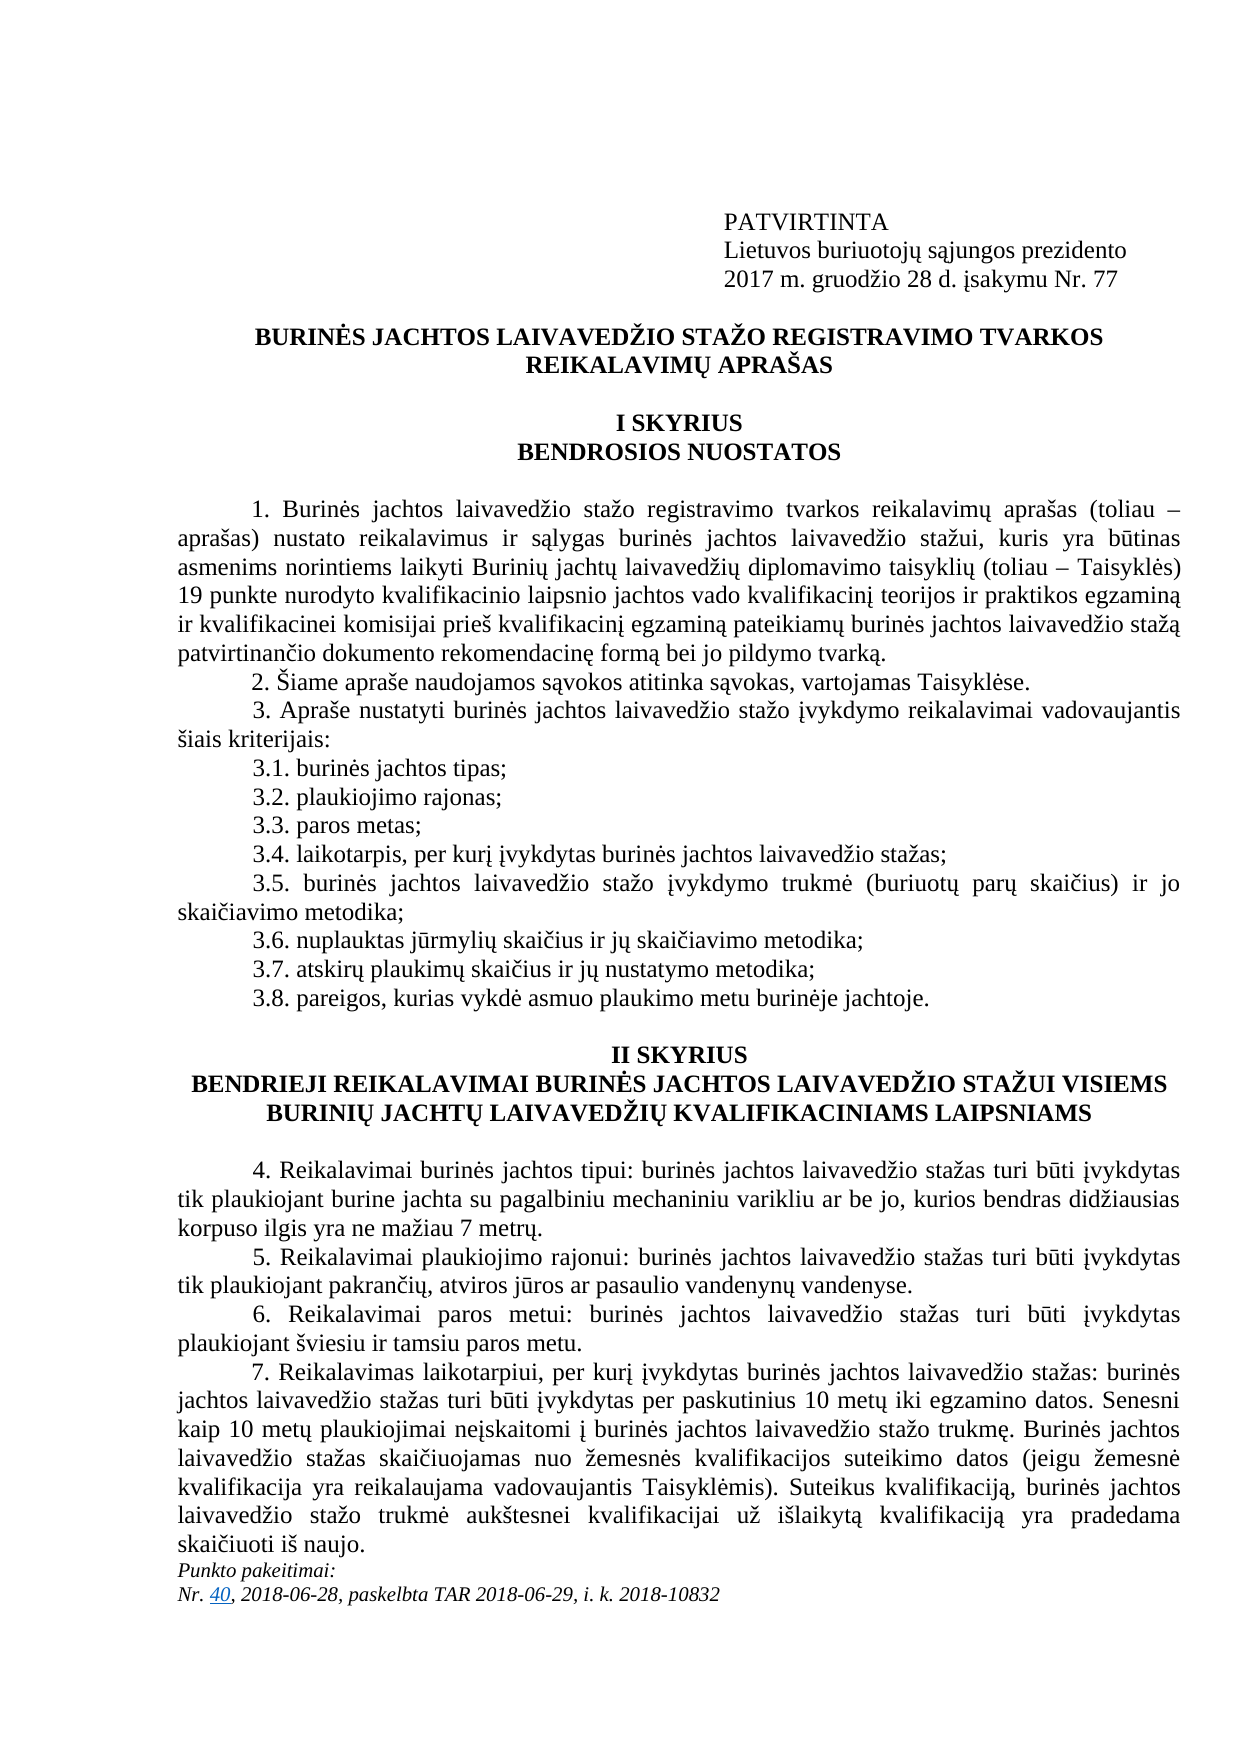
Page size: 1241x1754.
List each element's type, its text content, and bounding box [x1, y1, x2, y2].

text 3.1. burinės jachtos tipas; [177, 753, 1181, 782]
text 3.2. plaukiojimo rajonas; [177, 782, 1181, 810]
text II SKYRIUS [177, 1040, 1181, 1069]
text 2. Šiame apraše naudojamos sąvokos atitinka sąvokas, vartojamas Taisyklėse. [177, 667, 1181, 695]
text BENDROSIOS NUOSTATOS [177, 437, 1181, 465]
text Punkto pakeitimai: [177, 1558, 1181, 1582]
text I SKYRIUS [177, 408, 1181, 437]
text 3.4. laikotarpis, per kurį įvykdytas burinės jachtos laivavedžio stažas; [177, 839, 1181, 868]
text 3.8. pareigos, kurias vykdė asmuo plaukimo metu burinėje jachtoje. [177, 983, 1181, 1012]
text 3.6. nuplauktas jūrmylių skaičius ir jų skaičiavimo metodika; [177, 925, 1181, 954]
text 1. Burinės jachtos laivavedžio stažo registravimo tvarkos reikalavimų aprašas (toliau – aprašas) nustato reikalavimus ir sąlygas burinės jachtos laivavedžio stažui, kuris yra būtinas asmenims norintiems laikyti Burinių jachtų laivavedžių diplomavimo taisyklių (toliau – Taisyklės) 19 punkte nurodyto kvalifikacinio laipsnio jachtos vado kvalifikacinį teorijos ir praktikos egzaminą ir kvalifikacinei komisijai prieš kvalifikacinį egzaminą pateikiamų burinės jachtos laivavedžio stažą patvirtinančio dokumento rekomendacinę formą bei jo pildymo tvarką. [177, 494, 1181, 667]
text 3.7. atskirų plaukimų skaičius ir jų nustatymo metodika; [177, 954, 1181, 983]
text 4. Reikalavimai burinės jachtos tipui: burinės jachtos laivavedžio stažas turi būti įvykdytas tik plaukiojant burine jachta su pagalbiniu mechaniniu varikliu ar be jo, kurios bendras didžiausias korpuso ilgis yra ne mažiau 7 metrų. [177, 1155, 1181, 1242]
text 2017 m. gruodžio 28 d. įsakymu Nr. 77 [723, 264, 1181, 293]
text 5. Reikalavimai plaukiojimo rajonui: burinės jachtos laivavedžio stažas turi būti įvykdytas tik plaukiojant pakrančių, atviros jūros ar pasaulio vandenynų vandenyse. [177, 1242, 1181, 1299]
text 3. Apraše nustatyti burinės jachtos laivavedžio stažo įvykdymo reikalavimai vadovaujantis šiais kriterijais: [177, 695, 1181, 753]
text Nr. 40, 2018-06-28, paskelbta TAR 2018-06-29, i. k. 2018-10832 [177, 1582, 1181, 1606]
text 7. Reikalavimas laikotarpiui, per kurį įvykdytas burinės jachtos laivavedžio stažas: burinės jachtos laivavedžio stažas turi būti įvykdytas per paskutinius 10 metų iki egzamino datos. Senesni kaip 10 metų plaukiojimai neįskaitomi į burinės jachtos laivavedžio stažo trukmę. Burinės jachtos laivavedžio stažas skaičiuojamas nuo žemesnės kvalifikacijos suteikimo datos (jeigu žemesnė kvalifikacija yra reikalaujama vadovaujantis Taisyklėmis). Suteikus kvalifikaciją, burinės jachtos laivavedžio stažo trukmė aukštesnei kvalifikacijai už išlaikytą kvalifikaciją yra pradedama skaičiuoti iš naujo. [177, 1357, 1181, 1558]
text 3.5. burinės jachtos laivavedžio stažo įvykdymo trukmė (buriuotų parų skaičius) ir jo skaičiavimo metodika; [177, 868, 1181, 925]
text BURINĖS JACHTOS LAIVAVEDŽIO STAŽO REGISTRAVIMO TVARKOS REIKALAVIMŲ APRAŠAS [177, 322, 1181, 379]
text PATVIRTINTA [723, 207, 1181, 235]
text 6. Reikalavimai paros metui: burinės jachtos laivavedžio stažas turi būti įvykdytas plaukiojant šviesiu ir tamsiu paros metu. [177, 1299, 1181, 1357]
text 3.3. paros metas; [177, 810, 1181, 839]
text Lietuvos buriuotojų sąjungos prezidento [723, 235, 1181, 264]
text BENDRIEJI REIKALAVIMAI BURINĖS JACHTOS LAIVAVEDŽIO STAŽUI VISIEMS BURINIŲ JACHTŲ LAIVAVEDŽIŲ KVALIFIKACINIAMS LAIPSNIAMS [177, 1069, 1181, 1127]
